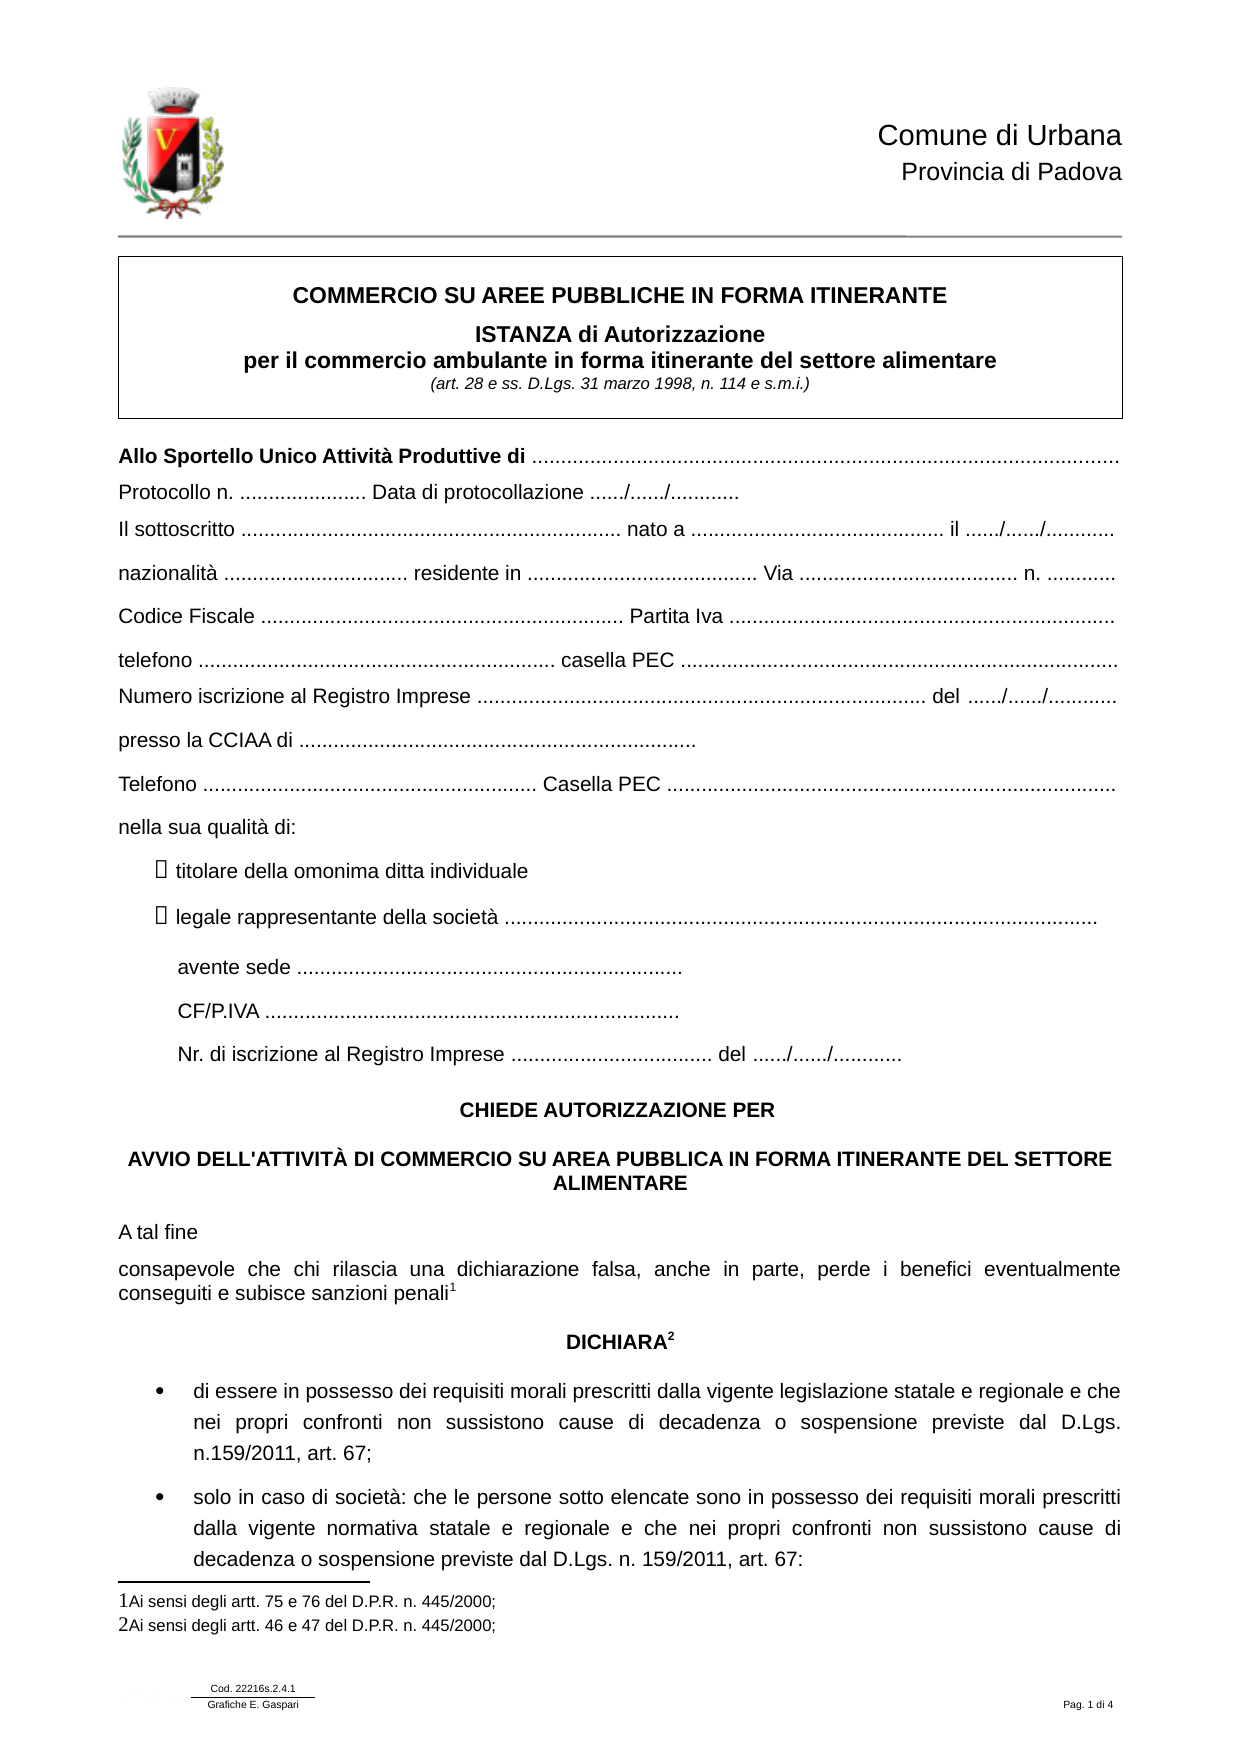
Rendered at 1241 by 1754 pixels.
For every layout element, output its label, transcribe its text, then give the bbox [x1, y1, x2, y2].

text Provincia di Padova [224, 157, 1122, 185]
text CHIEDE AUTORIZZAZIONE PER [118, 1098, 1122, 1122]
picture [122, 87, 224, 219]
text Protocollo n. ...................... Data di protocollazione ....../....../............ [118, 480, 1122, 504]
text consapevole che chi rilascia una dichiarazione falsa, anche in parte, perde i benefici eventualmente conseguiti e subisce sanzioni penali [118, 1257, 1122, 1304]
text Numero iscrizione al Registro Imprese .............................................................................. del ....../....../............ [118, 684, 1122, 708]
text nella sua qualità di: [118, 815, 1122, 839]
text CF/P.IVA ........................................................................ [177, 998, 1122, 1022]
text nazionalità ................................ residente in ........................................ Via ...................................... n. ............ [118, 560, 1122, 584]
text DICHIARA [118, 1329, 1122, 1353]
text AVVIO DELL'ATTIVITÀ DI COMMERCIO SU AREA PUBBLICA IN FORMA ITINERANTE DEL SETTORE ALIMENTARE [118, 1147, 1122, 1195]
table_header COMMERCIO SU AREE PUBBLICHE IN FORMA ITINERANTE ISTANZA di Autorizzazione per il commercio ambulante in forma itinerante del settore alimentare (art. 28 e ss. D.Lgs. 31 marzo 1998, n. 114 e s.m.i.) [119, 257, 1122, 418]
text avente sede ................................................................... [177, 955, 1122, 979]
text  titolare della omonima ditta individuale [153, 851, 1122, 886]
text Allo Sportello Unico Attività Produttive di [118, 444, 1122, 468]
text Il sottoscritto .................................................................. nato a ............................................ il ....../....../............ [118, 517, 1122, 541]
text presso la CCIAA di ..................................................................... [118, 728, 1122, 752]
list solo in caso di società: che le persone sotto elencate sono in possesso dei requisiti morali prescritti dalla vigente normativa statale e regionale e che nei propri confronti non sussistono cause di decadenza o sospensione previste dal D.Lgs. n. 159/2011, art. 67: [156, 1484, 1122, 1571]
text A tal fine [118, 1220, 1122, 1244]
text Comune di Urbana [224, 118, 1122, 152]
text  legale rappresentante della società ....................................................................................................... [153, 898, 1122, 932]
text Codice Fiscale ............................................................... Partita Iva ................................................................... [118, 604, 1122, 628]
text telefono .............................................................. casella PEC ............................................................................ [118, 648, 1122, 672]
text Telefono .......................................................... Casella PEC .............................................................................. [118, 771, 1122, 795]
list di essere in possesso dei requisiti morali prescritti dalla vigente legislazione statale e regionale e che nei propri confronti non sussistono cause di decadenza o sospensione previste dal D.Lgs. n.159/2011, art. 67; [156, 1378, 1122, 1465]
text Ai sensi degli artt. 75 e 76 del D.P.R. n. 445/2000; [118, 1588, 1122, 1612]
text Nr. di iscrizione al Registro Imprese ................................... del ....../....../............ [177, 1042, 1122, 1066]
text Ai sensi degli artt. 46 e 47 del D.P.R. n. 445/2000; [118, 1612, 1122, 1636]
